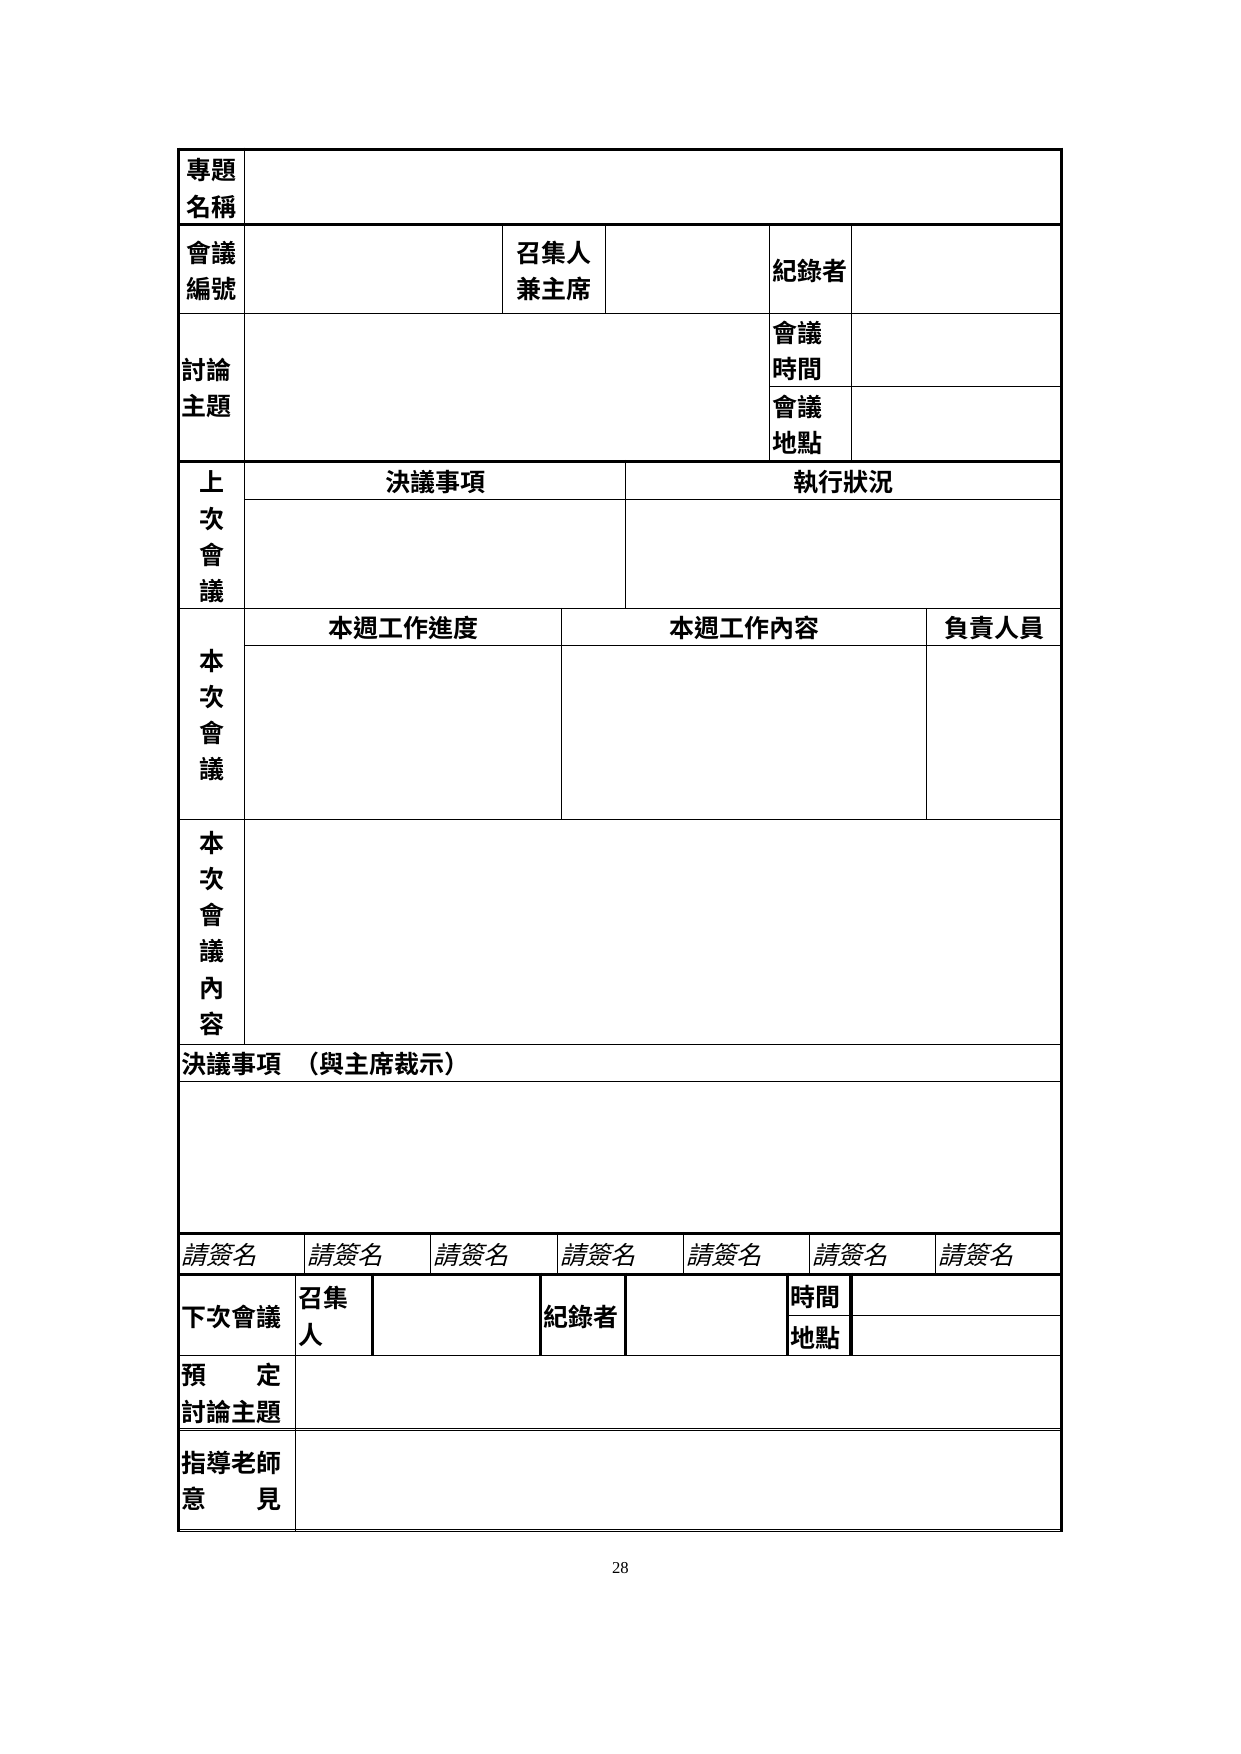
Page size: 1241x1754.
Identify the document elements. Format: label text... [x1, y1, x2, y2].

table_cell 召集人 [296, 1276, 371, 1355]
table_cell [853, 1316, 1060, 1355]
table_cell 請簽名 [810, 1235, 935, 1272]
table_cell 召集人 兼主席 [503, 226, 605, 313]
table_cell 請簽名 [558, 1235, 683, 1272]
table_cell [180, 1082, 1060, 1232]
table_cell 地點 [789, 1316, 849, 1355]
table_cell 討論 主題 [180, 314, 244, 460]
table_cell [245, 314, 769, 460]
table_cell [245, 646, 561, 818]
table_cell [245, 226, 502, 313]
table_cell 時間 [789, 1276, 849, 1315]
table_cell 請簽名 [180, 1235, 304, 1272]
table_header [245, 151, 1060, 223]
table_cell [606, 226, 769, 313]
table_cell 本週工作內容 [562, 609, 926, 645]
table_cell 紀錄者 [542, 1276, 624, 1355]
table_cell [852, 314, 1060, 386]
table_cell [627, 1276, 786, 1355]
table_cell 本 次 會 議 內 容 [180, 820, 244, 1044]
table_cell [852, 387, 1060, 460]
table_cell [852, 226, 1060, 313]
table_cell 請簽名 [431, 1235, 557, 1272]
table_cell [245, 500, 625, 608]
table_cell [927, 646, 1060, 818]
table_cell 本 次 會 議 [180, 609, 244, 818]
table_cell [245, 820, 1060, 1044]
table_cell 請簽名 [684, 1235, 809, 1272]
table_cell 請簽名 [305, 1235, 430, 1272]
table_cell 執行狀況 [626, 463, 1060, 499]
table_cell 請簽名 [936, 1235, 1060, 1272]
table_cell [562, 646, 926, 818]
table_cell 決議事項 （與主席裁示） [180, 1045, 1060, 1081]
table_cell 指導老師 意 見 [180, 1431, 295, 1528]
table_cell [626, 500, 1060, 608]
table_cell 會議 編號 [180, 226, 244, 313]
table_cell 預 定 討論主題 [180, 1356, 295, 1428]
table_cell 本週工作進度 [245, 609, 561, 645]
table_header 專題名稱 [180, 151, 244, 223]
table_cell 決議事項 [245, 463, 625, 499]
table_cell 會議 地點 [770, 387, 851, 460]
table_cell [374, 1276, 539, 1355]
table_cell 紀錄者 [770, 226, 851, 313]
table_cell [853, 1276, 1060, 1315]
table_cell [296, 1431, 1060, 1528]
table_cell 上 次 會 議 [180, 463, 244, 608]
table_cell 負責人員 [927, 609, 1060, 645]
table_cell [296, 1356, 1060, 1428]
table_cell 下次會議 [180, 1276, 295, 1355]
table_cell 會議 時間 [770, 314, 851, 386]
